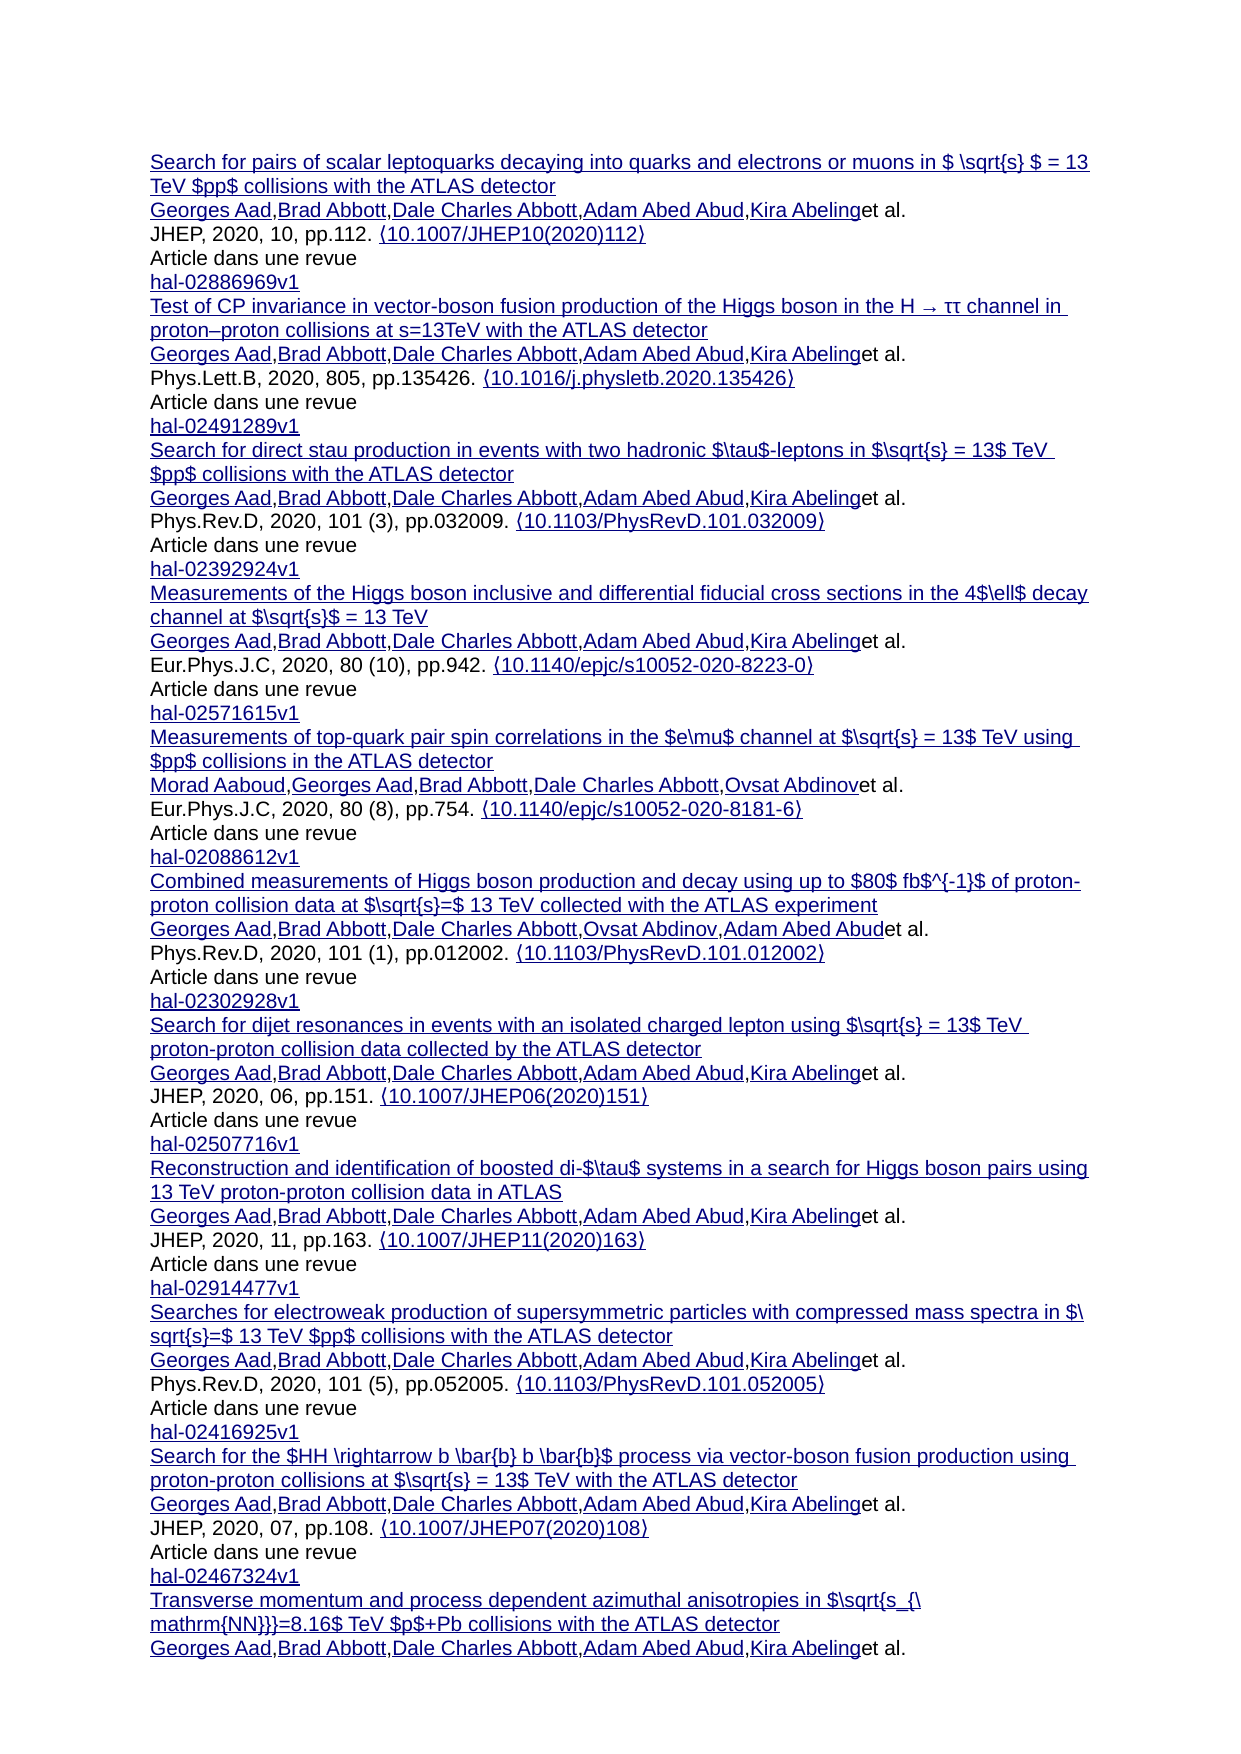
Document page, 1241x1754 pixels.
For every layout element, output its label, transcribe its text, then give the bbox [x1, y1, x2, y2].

table_cell Combined measurements of Higgs boson production and decay using up to $80$ fb$^{-1}$ of proton-proton collision data at $\sqrt{s}=$ 13 TeV collected with the ATLAS experiment Georges Aad,Brad Abbott,Dale Charles Abbott,Ovsat Abdinov,Adam Abed Abudet al. Phys.Rev.D, 2020, 101 (1), pp.012002. ⟨10.1103/PhysRevD.101.012002⟩ Article dans une revue hal-02302928v1 [150, 869, 1090, 1012]
table_cell Search for the $HH \rightarrow b \bar{b} b \bar{b}$ process via vector-boson fusion production using proton-proton collisions at $\sqrt{s} = 13$ TeV with the ATLAS detector Georges Aad,Brad Abbott,Dale Charles Abbott,Adam Abed Abud,Kira Abelinget al. JHEP, 2020, 07, pp.108. ⟨10.1007/JHEP07(2020)108⟩ Article dans une revue hal-02467324v1 [150, 1444, 1090, 1587]
table_cell Measurements of the Higgs boson inclusive and differential fiducial cross sections in the 4$\ell$ decay channel at $\sqrt{s}$ = 13 TeV Georges Aad,Brad Abbott,Dale Charles Abbott,Adam Abed Abud,Kira Abelinget al. Eur.Phys.J.C, 2020, 80 (10), pp.942. ⟨10.1140/epjc/s10052-020-8223-0⟩ Article dans une revue hal-02571615v1 [150, 581, 1090, 725]
table_cell Search for direct stau production in events with two hadronic $\tau$-leptons in $\sqrt{s} = 13$ TeV $pp$ collisions with the ATLAS detector Georges Aad,Brad Abbott,Dale Charles Abbott,Adam Abed Abud,Kira Abelinget al. Phys.Rev.D, 2020, 101 (3), pp.032009. ⟨10.1103/PhysRevD.101.032009⟩ Article dans une revue hal-02392924v1 [150, 438, 1090, 581]
table_cell Reconstruction and identification of boosted di-$\tau$ systems in a search for Higgs boson pairs using 13 TeV proton-proton collision data in ATLAS Georges Aad,Brad Abbott,Dale Charles Abbott,Adam Abed Abud,Kira Abelinget al. JHEP, 2020, 11, pp.163. ⟨10.1007/JHEP11(2020)163⟩ Article dans une revue hal-02914477v1 [150, 1156, 1090, 1300]
table_cell Measurements of top-quark pair spin correlations in the $e\mu$ channel at $\sqrt{s} = 13$ TeV using $pp$ collisions in the ATLAS detector Morad Aaboud,Georges Aad,Brad Abbott,Dale Charles Abbott,Ovsat Abdinovet al. Eur.Phys.J.C, 2020, 80 (8), pp.754. ⟨10.1140/epjc/s10052-020-8181-6⟩ Article dans une revue hal-02088612v1 [150, 725, 1090, 869]
table_cell TeV $pp$ collisions with the ATLAS detector Georges Aad,Brad Abbott,Dale Charles Abbott,Adam Abed Abud,Kira Abelinget al. JHEP, 2020, 10, pp.112. ⟨10.1007/JHEP10(2020)112⟩ Article dans une revue hal-02886969v1 [150, 172, 1090, 294]
table_cell Searches for electroweak production of supersymmetric particles with compressed mass spectra in $\sqrt{s}=$ 13 TeV $pp$ collisions with the ATLAS detector Georges Aad,Brad Abbott,Dale Charles Abbott,Adam Abed Abud,Kira Abelinget al. Phys.Rev.D, 2020, 101 (5), pp.052005. ⟨10.1103/PhysRevD.101.052005⟩ Article dans une revue hal-02416925v1 [150, 1300, 1090, 1444]
table_cell Search for pairs of scalar leptoquarks decaying into quarks and electrons or muons in $ \sqrt{s} $ = 13 [150, 150, 1090, 171]
table_cell Test of CP invariance in vector-boson fusion production of the Higgs boson in the H → ττ channel in proton–proton collisions at s=13TeV with the ATLAS detector Georges Aad,Brad Abbott,Dale Charles Abbott,Adam Abed Abud,Kira Abelinget al. Phys.Lett.B, 2020, 805, pp.135426. ⟨10.1016/j.physletb.2020.135426⟩ Article dans une revue hal-02491289v1 [150, 294, 1090, 437]
table_cell Search for dijet resonances in events with an isolated charged lepton using $\sqrt{s} = 13$ TeV proton-proton collision data collected by the ATLAS detector Georges Aad,Brad Abbott,Dale Charles Abbott,Adam Abed Abud,Kira Abelinget al. JHEP, 2020, 06, pp.151. ⟨10.1007/JHEP06(2020)151⟩ Article dans une revue hal-02507716v1 [150, 1013, 1090, 1156]
table_cell Transverse momentum and process dependent azimuthal anisotropies in $\sqrt{s_{\mathrm{NN}}}=8.16$ TeV $p$+Pb collisions with the ATLAS detector Georges Aad,Brad Abbott,Dale Charles Abbott,Adam Abed Abud,Kira Abelinget al. [150, 1588, 1090, 1659]
